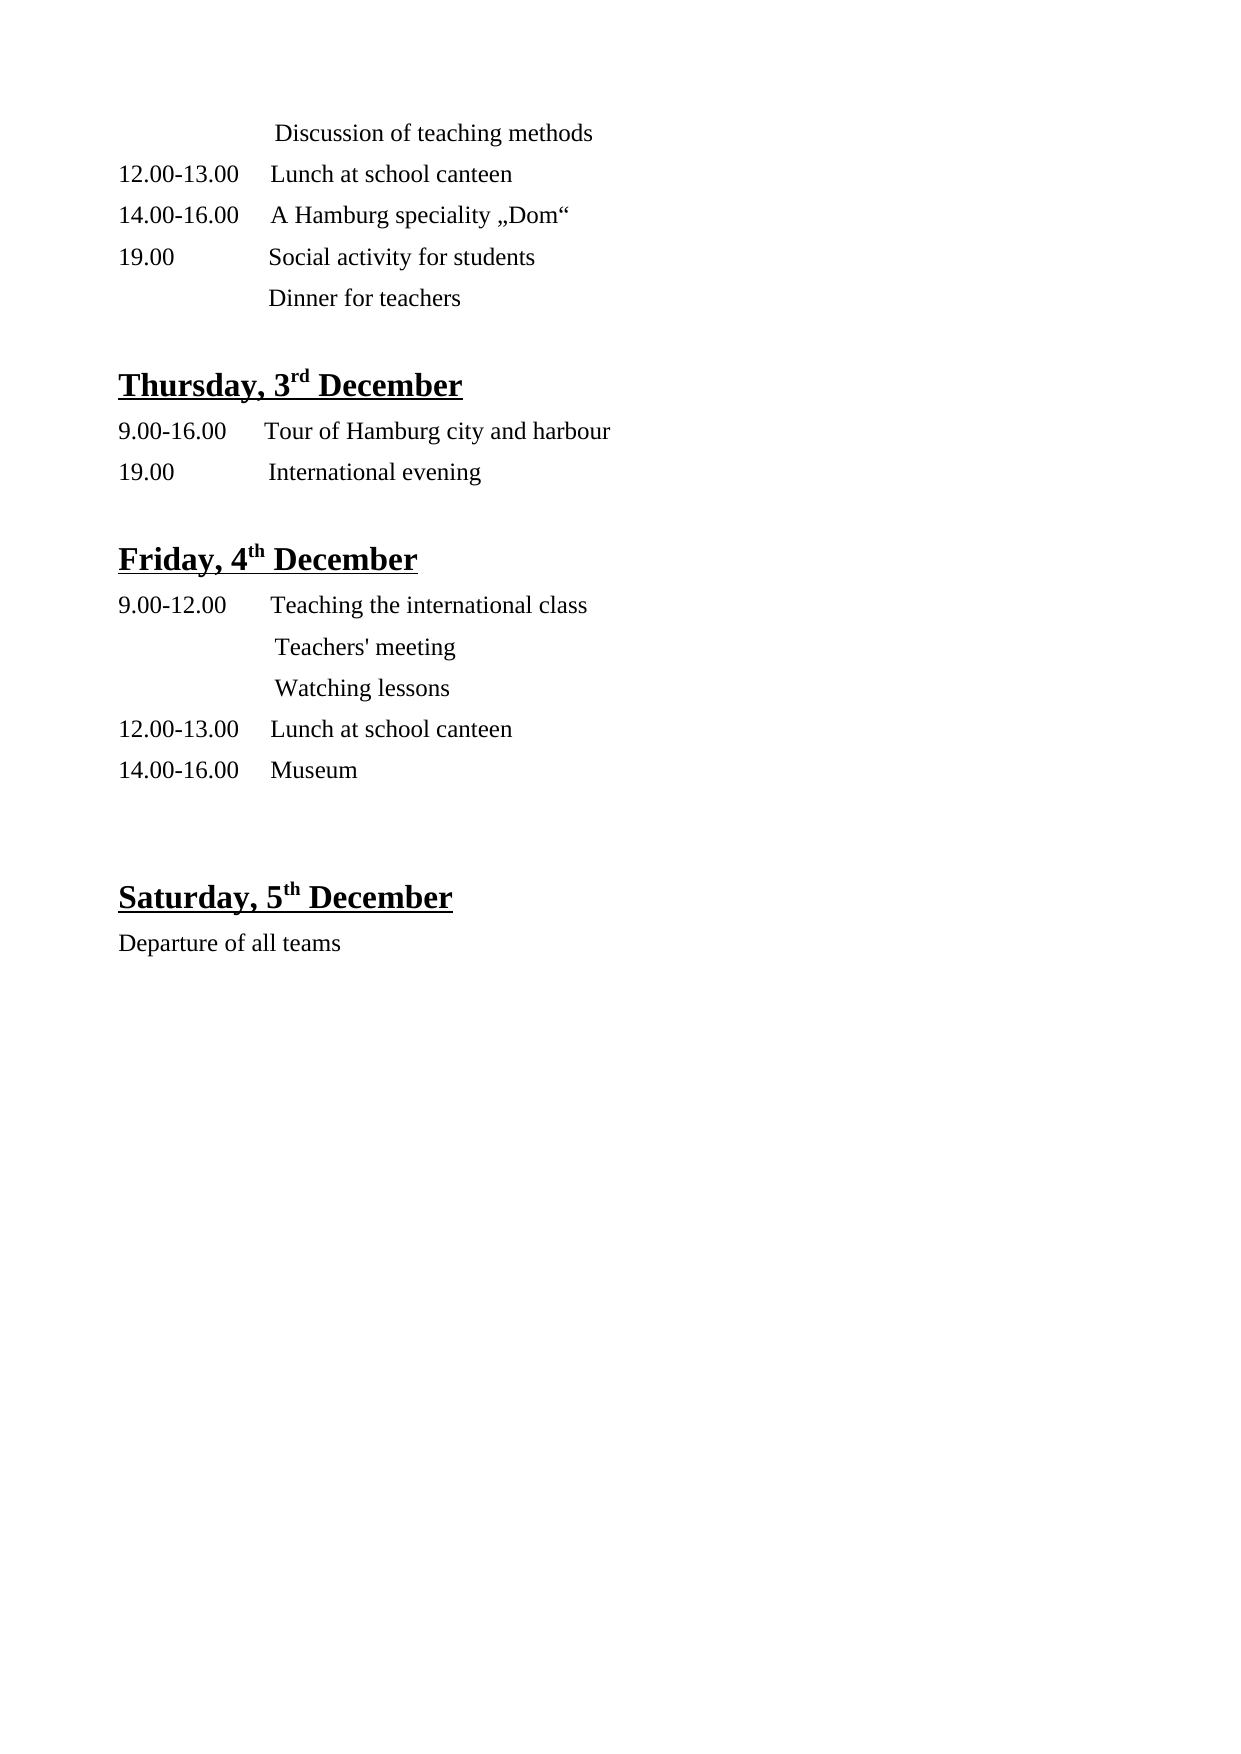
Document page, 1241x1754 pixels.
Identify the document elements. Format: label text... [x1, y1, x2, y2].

text 9.00-16.00 Tour of Hamburg city and harbour [118, 416, 1122, 444]
text Discussion of teaching methods [118, 118, 1122, 147]
text Watching lessons [118, 673, 1122, 702]
text Thursday, 3rd December [118, 365, 1122, 403]
text 19.00 International evening [118, 457, 1122, 486]
text 19.00 Social activity for students [118, 242, 1122, 271]
text 9.00-12.00 Teaching the international class [118, 590, 1122, 619]
text Saturday, 5th December [118, 878, 1122, 916]
text Teachers' meeting [118, 632, 1122, 660]
text Departure of all teams [118, 928, 1122, 957]
text 14.00-16.00 Museum [118, 755, 1122, 784]
text 12.00-13.00 Lunch at school canteen [118, 714, 1122, 743]
text 12.00-13.00 Lunch at school canteen [118, 159, 1122, 188]
text Friday, 4th December [118, 539, 1122, 578]
text 14.00-16.00 A Hamburg speciality „Dom“ [118, 201, 1122, 229]
text Dinner for teachers [118, 283, 1122, 312]
